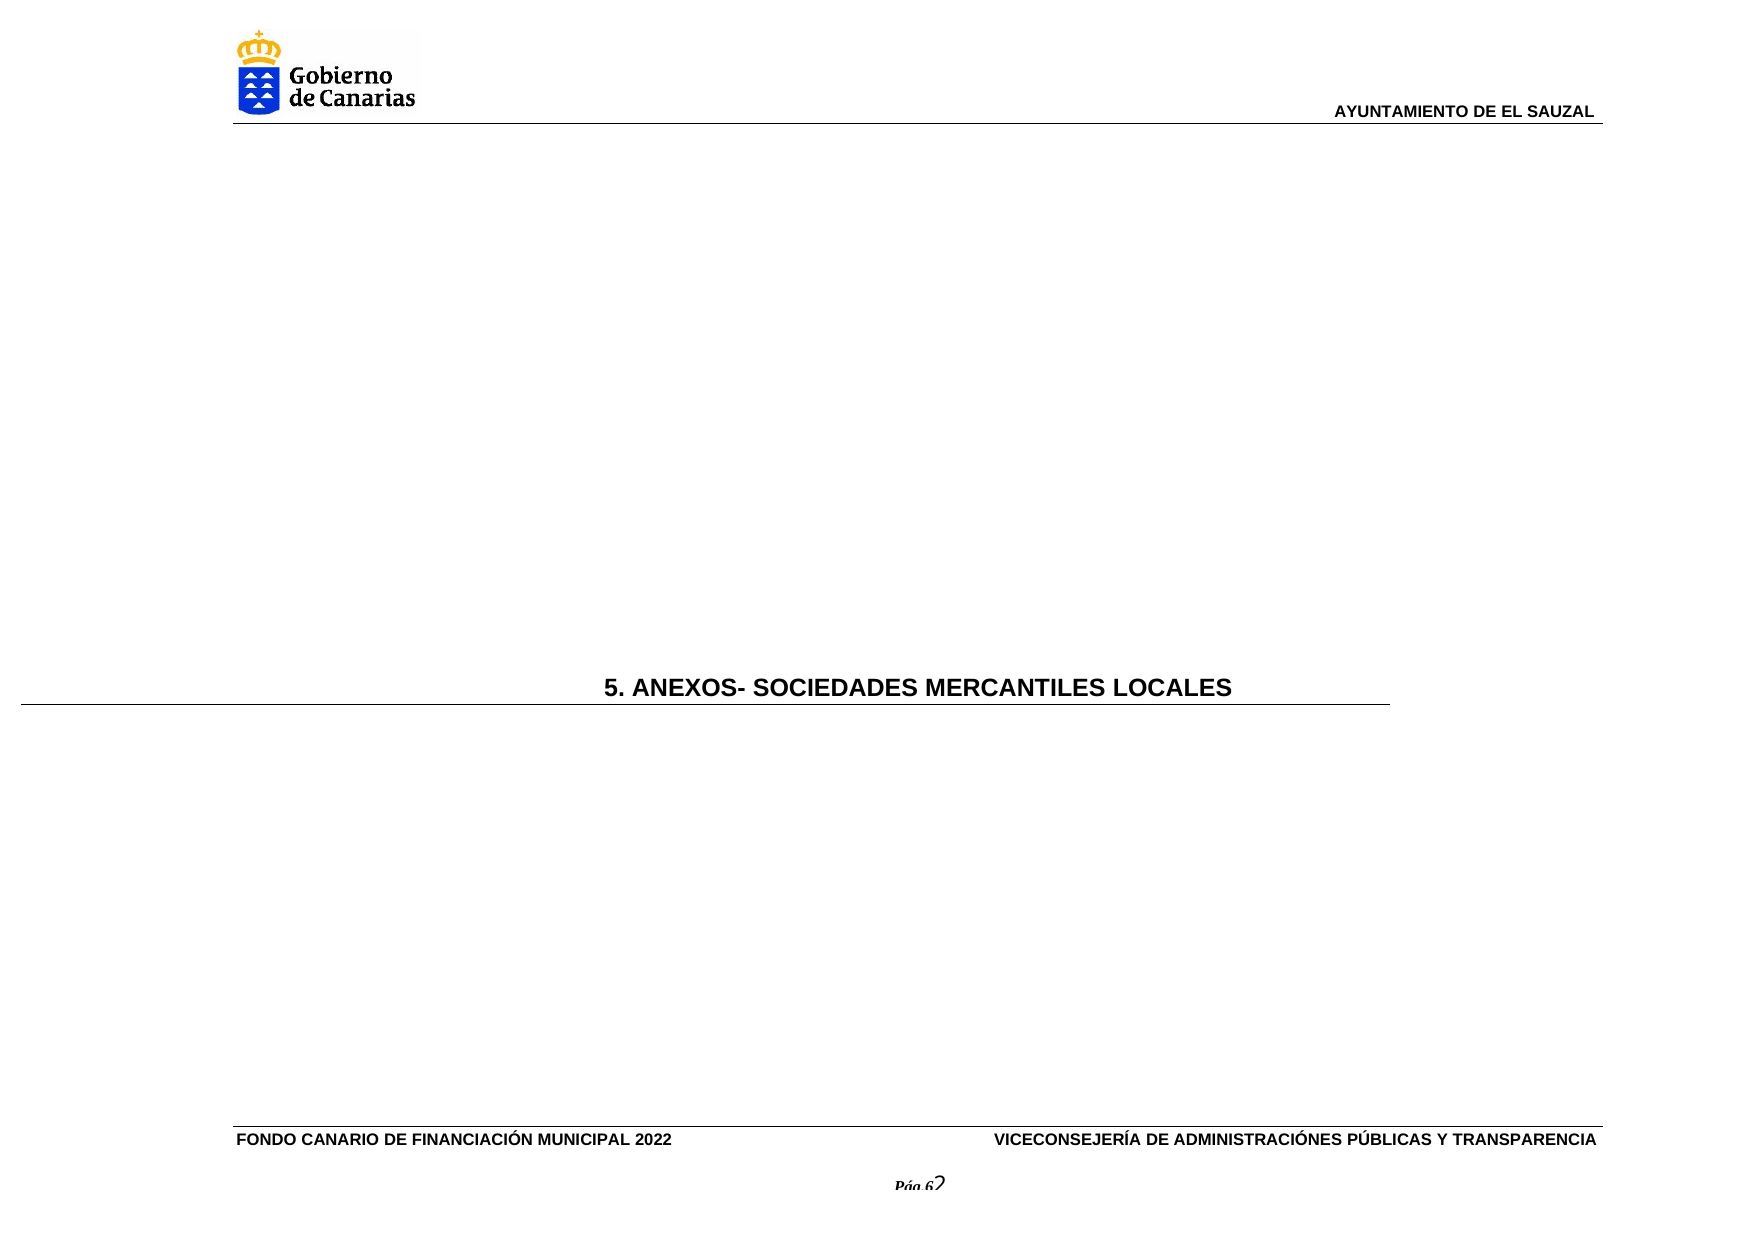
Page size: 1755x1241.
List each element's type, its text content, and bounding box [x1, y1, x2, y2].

subtitle 5. ANEXOS- SOCIEDADES MERCANTILES LOCALES [604, 673, 1635, 702]
